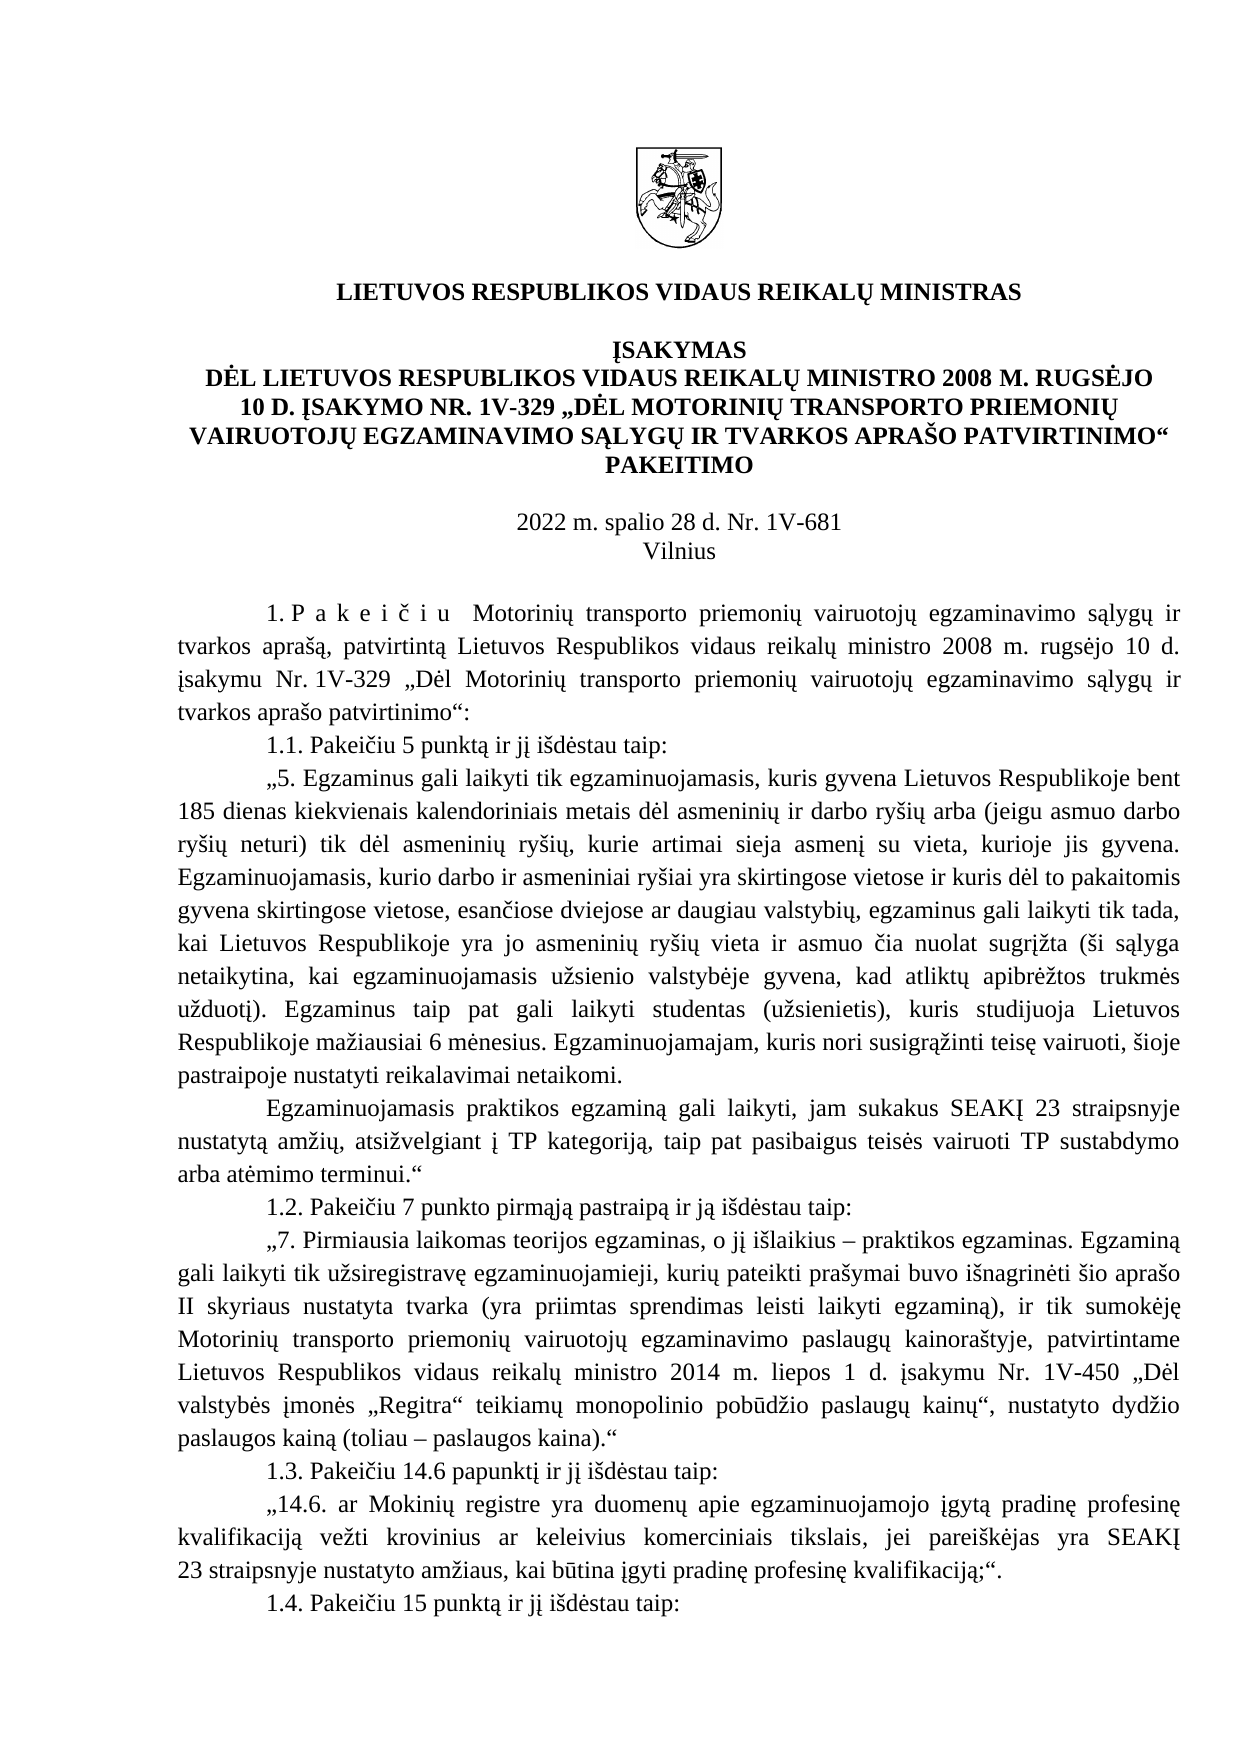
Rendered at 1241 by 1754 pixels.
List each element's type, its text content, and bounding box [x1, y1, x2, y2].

text 1. Pakeičiu Motorinių transporto priemonių vairuotojų egzaminavimo sąlygų ir tvarkos aprašą, patvirtintą Lietuvos Respublikos vidaus reikalų ministro 2008 m. rugsėjo 10 d. įsakymu Nr. 1V-329 „Dėl Motorinių transporto priemonių vairuotojų egzaminavimo sąlygų ir tvarkos aprašo patvirtinimo“: [177, 598, 1181, 726]
text Egzaminuojamasis praktikos egzaminą gali laikyti, jam sukakus SEAKĮ 23 straipsnyje nustatytą amžių, atsižvelgiant į TP kategoriją, taip pat pasibaigus teisės vairuoti TP sustabdymo arba atėmimo terminui.“ [177, 1093, 1181, 1188]
text ĮSAKYMAS [177, 335, 1181, 363]
text 2022 m. spalio 28 d. Nr. 1V-681 [177, 507, 1181, 536]
text „5. Egzaminus gali laikyti tik egzaminuojamasis, kuris gyvena Lietuvos Respublikoje bent 185 dienas kiekvienais kalendoriniais metais dėl asmeninių ir darbo ryšių arba (jeigu asmuo darbo ryšių neturi) tik dėl asmeninių ryšių, kurie artimai sieja asmenį su vieta, kurioje jis gyvena. Egzaminuojamasis, kurio darbo ir asmeniniai ryšiai yra skirtingose vietose ir kuris dėl to pakaitomis gyvena skirtingose vietose, esančiose dviejose ar daugiau valstybių, egzaminus gali laikyti tik tada, kai Lietuvos Respublikoje yra jo asmeninių ryšių vieta ir asmuo čia nuolat sugrįžta (ši sąlyga netaikytina, kai egzaminuojamasis užsienio valstybėje gyvena, kad atliktų apibrėžtos trukmės užduotį). Egzaminus taip pat gali laikyti studentas (užsienietis), kuris studijuoja Lietuvos Respublikoje mažiausiai 6 mėnesius. Egzaminuojamajam, kuris nori susigrąžinti teisę vairuoti, šioje pastraipoje nustatyti reikalavimai netaikomi. [177, 763, 1181, 1089]
text 1.1. Pakeičiu 5 punktą ir jį išdėstau taip: [177, 730, 1181, 758]
text DĖL LIETUVOS RESPUBLIKOS VIDAUS REIKALŲ MINISTRO 2008 M. rugsėjo 10 D. ĮSAKYMO nR. 1V-329 „DĖL MOTORINIŲ TRANSPORTO PRIEMONIŲ VAIRUOTOJŲ EGZAMINAVIMO SĄLYGŲ IR TVARKOS APRAŠO PATVIRTINIMO“ PAKEITIMO [177, 363, 1181, 478]
text 1.4. Pakeičiu 15 punktą ir jį išdėstau taip: [177, 1588, 1181, 1617]
text Vilnius [177, 536, 1181, 565]
text „14.6. ar Mokinių registre yra duomenų apie egzaminuojamojo įgytą pradinę profesinę kvalifikaciją vežti krovinius ar keleivius komerciniais tikslais, jei pareiškėjas yra SEAKĮ 23 straipsnyje nustatyto amžiaus, kai būtina įgyti pradinę profesinę kvalifikaciją;“. [177, 1489, 1181, 1584]
text 1.3. Pakeičiu 14.6 papunktį ir jį išdėstau taip: [177, 1456, 1181, 1485]
text LIETUVOS RESPUBLIKOS VIDAUS REIKALŲ MINISTRAS [177, 277, 1181, 306]
text 1.2. Pakeičiu 7 punkto pirmąją pastraipą ir ją išdėstau taip: [177, 1192, 1181, 1221]
text „7. Pirmiausia laikomas teorijos egzaminas, o jį išlaikius – praktikos egzaminas. Egzaminą gali laikyti tik užsiregistravę egzaminuojamieji, kurių pateikti prašymai buvo išnagrinėti šio aprašo II skyriaus nustatyta tvarka (yra priimtas sprendimas leisti laikyti egzaminą), ir tik sumokėję Motorinių transporto priemonių vairuotojų egzaminavimo paslaugų kainoraštyje, patvirtintame Lietuvos Respublikos vidaus reikalų ministro 2014 m. liepos 1 d. įsakymu Nr. 1V-450 „Dėl valstybės įmonės „Regitra“ teikiamų monopolinio pobūdžio paslaugų kainų“, nustatyto dydžio paslaugos kainą (toliau – paslaugos kaina).“ [177, 1225, 1181, 1452]
